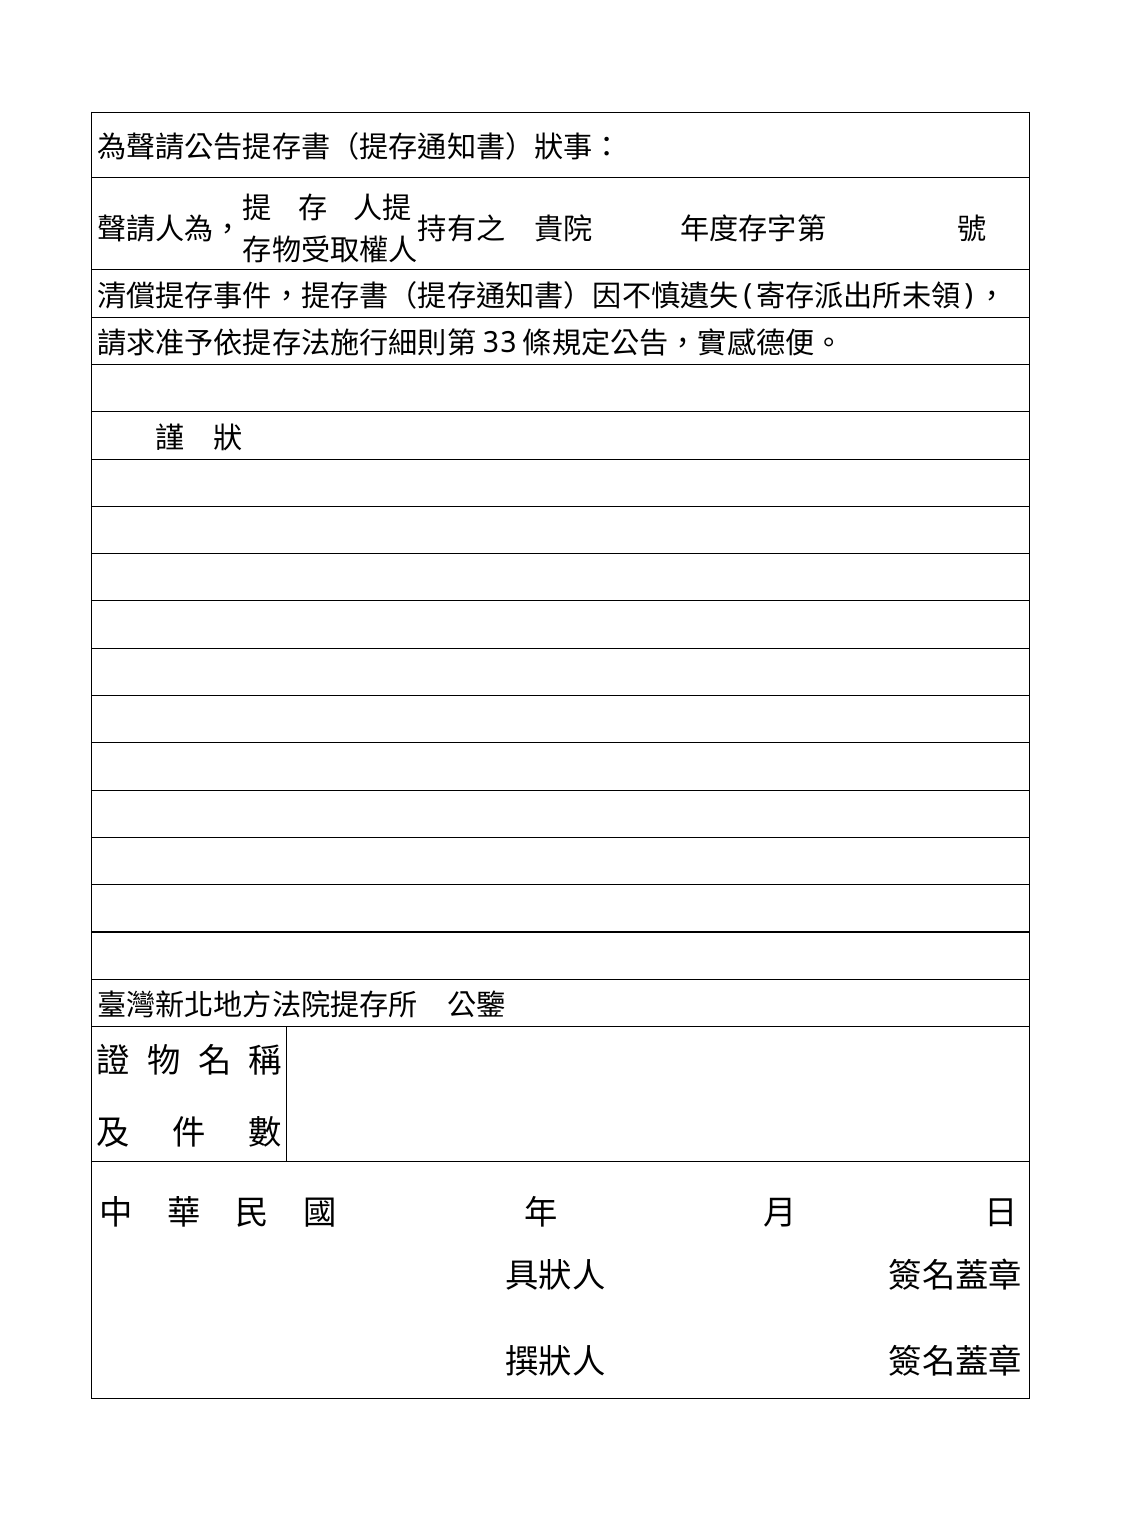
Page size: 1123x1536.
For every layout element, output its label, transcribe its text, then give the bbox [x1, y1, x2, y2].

table_cell 聲請人為，提 存 人提存物受取權人持有之 貴院 年度存字第 號 [92, 178, 1029, 269]
table_cell [92, 838, 1029, 884]
table_cell 謹 狀 [92, 412, 1029, 458]
table_cell 清償提存事件，提存書（提存通知書）因不慎遺失(寄存派出所未領)， [92, 270, 1029, 317]
table_cell [92, 696, 1029, 742]
table_cell [92, 460, 1029, 506]
table_cell [92, 365, 1029, 411]
table_cell 證物名稱 及 件 數 [92, 1027, 286, 1161]
table_cell [92, 554, 1029, 600]
table_cell 請求准予依提存法施行細則第33條規定公告，實感德便。 [92, 318, 1029, 364]
table_cell 中 華 民 國 年 月 日 具狀人 簽名蓋章 撰狀人 簽名蓋章 [92, 1162, 1029, 1397]
table_cell [92, 601, 1029, 648]
table_cell [92, 743, 1029, 789]
table_cell [92, 885, 1029, 931]
table_cell [287, 1027, 1029, 1161]
table_cell [92, 649, 1029, 695]
table_cell 臺灣新北地方法院提存所 公鑒 [92, 980, 1029, 1026]
table_cell 為聲請公告提存書（提存通知書）狀事： [92, 113, 1029, 177]
table_cell [92, 791, 1029, 837]
table_cell [92, 507, 1029, 553]
table_cell [92, 933, 1029, 979]
